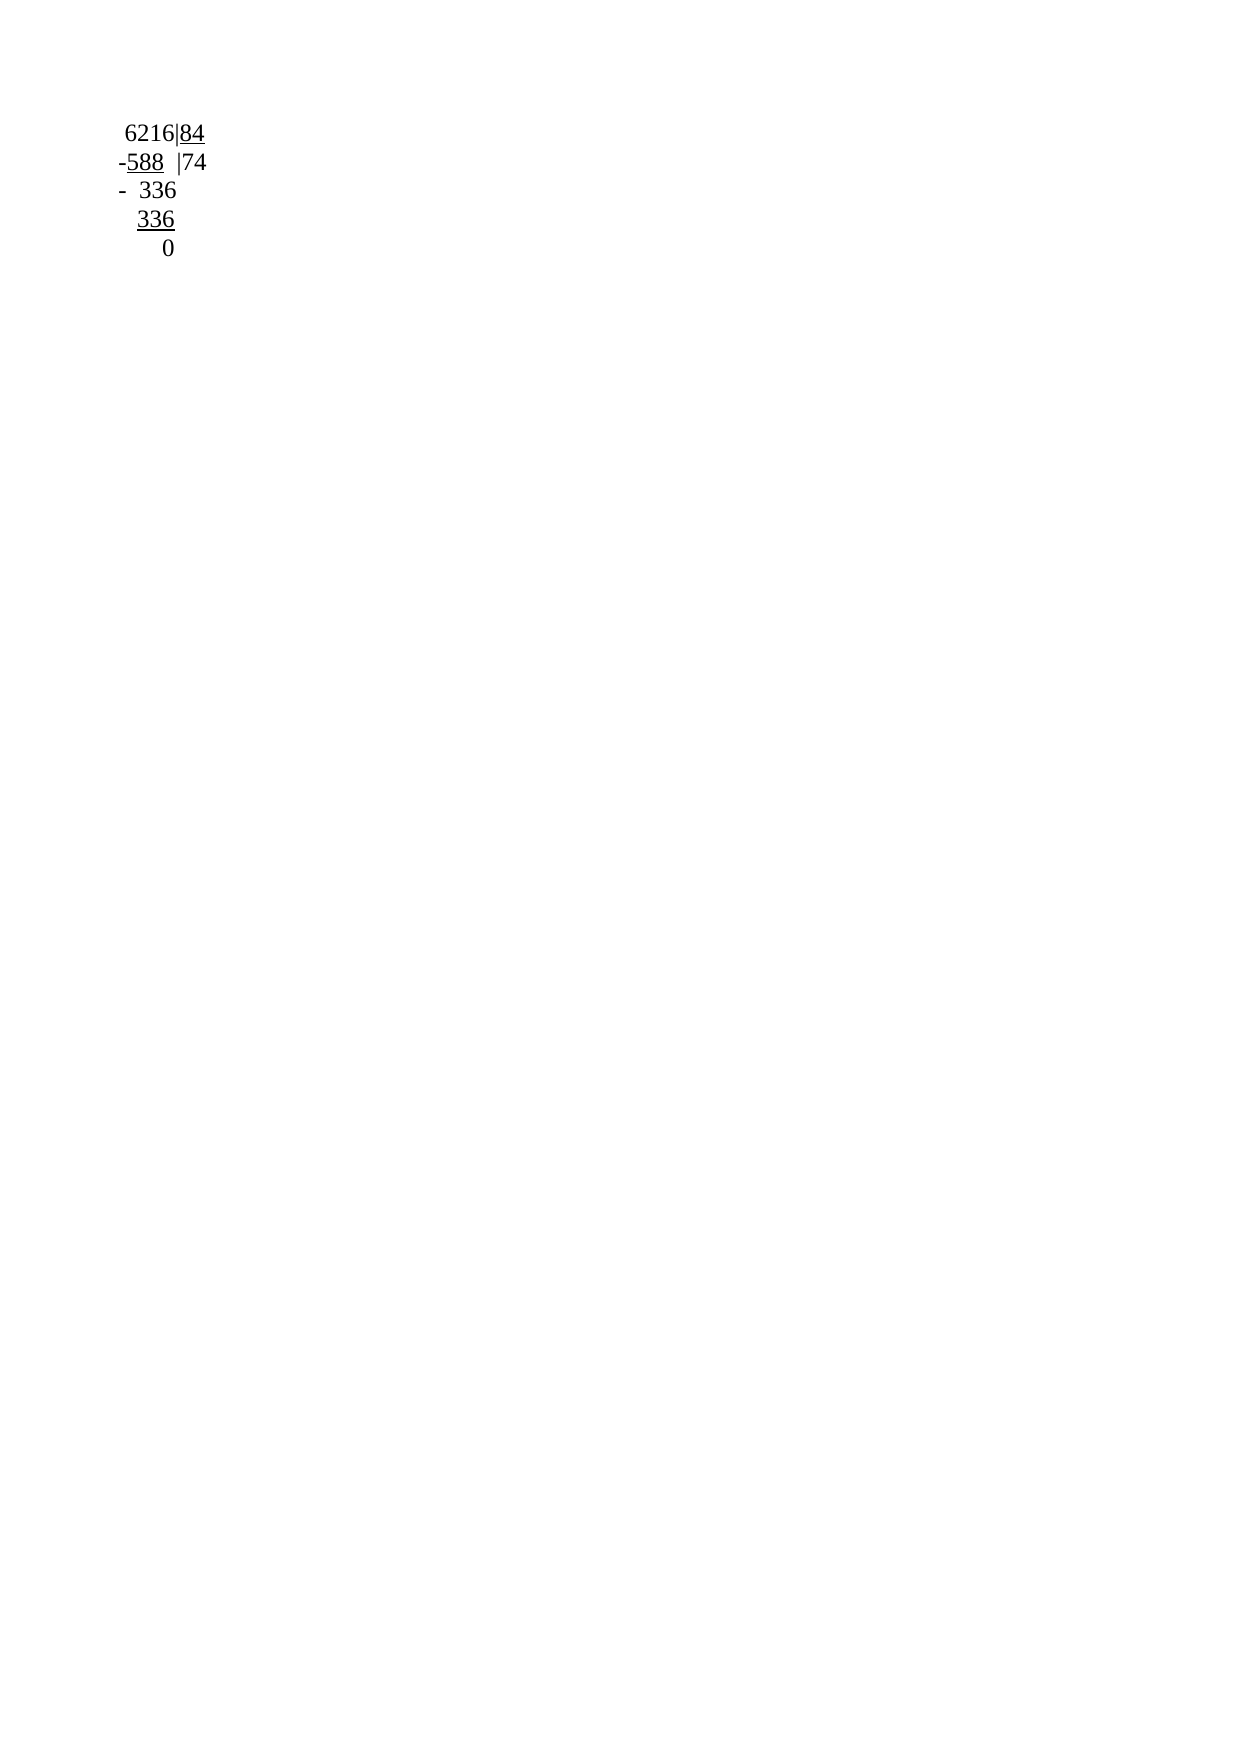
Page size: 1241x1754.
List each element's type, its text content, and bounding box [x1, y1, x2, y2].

text 0 [118, 233, 1122, 262]
text 6216|84 [118, 118, 1122, 147]
text 336 [118, 204, 1122, 233]
text -588 |74 [118, 147, 1122, 176]
text - 336 [118, 176, 1122, 204]
